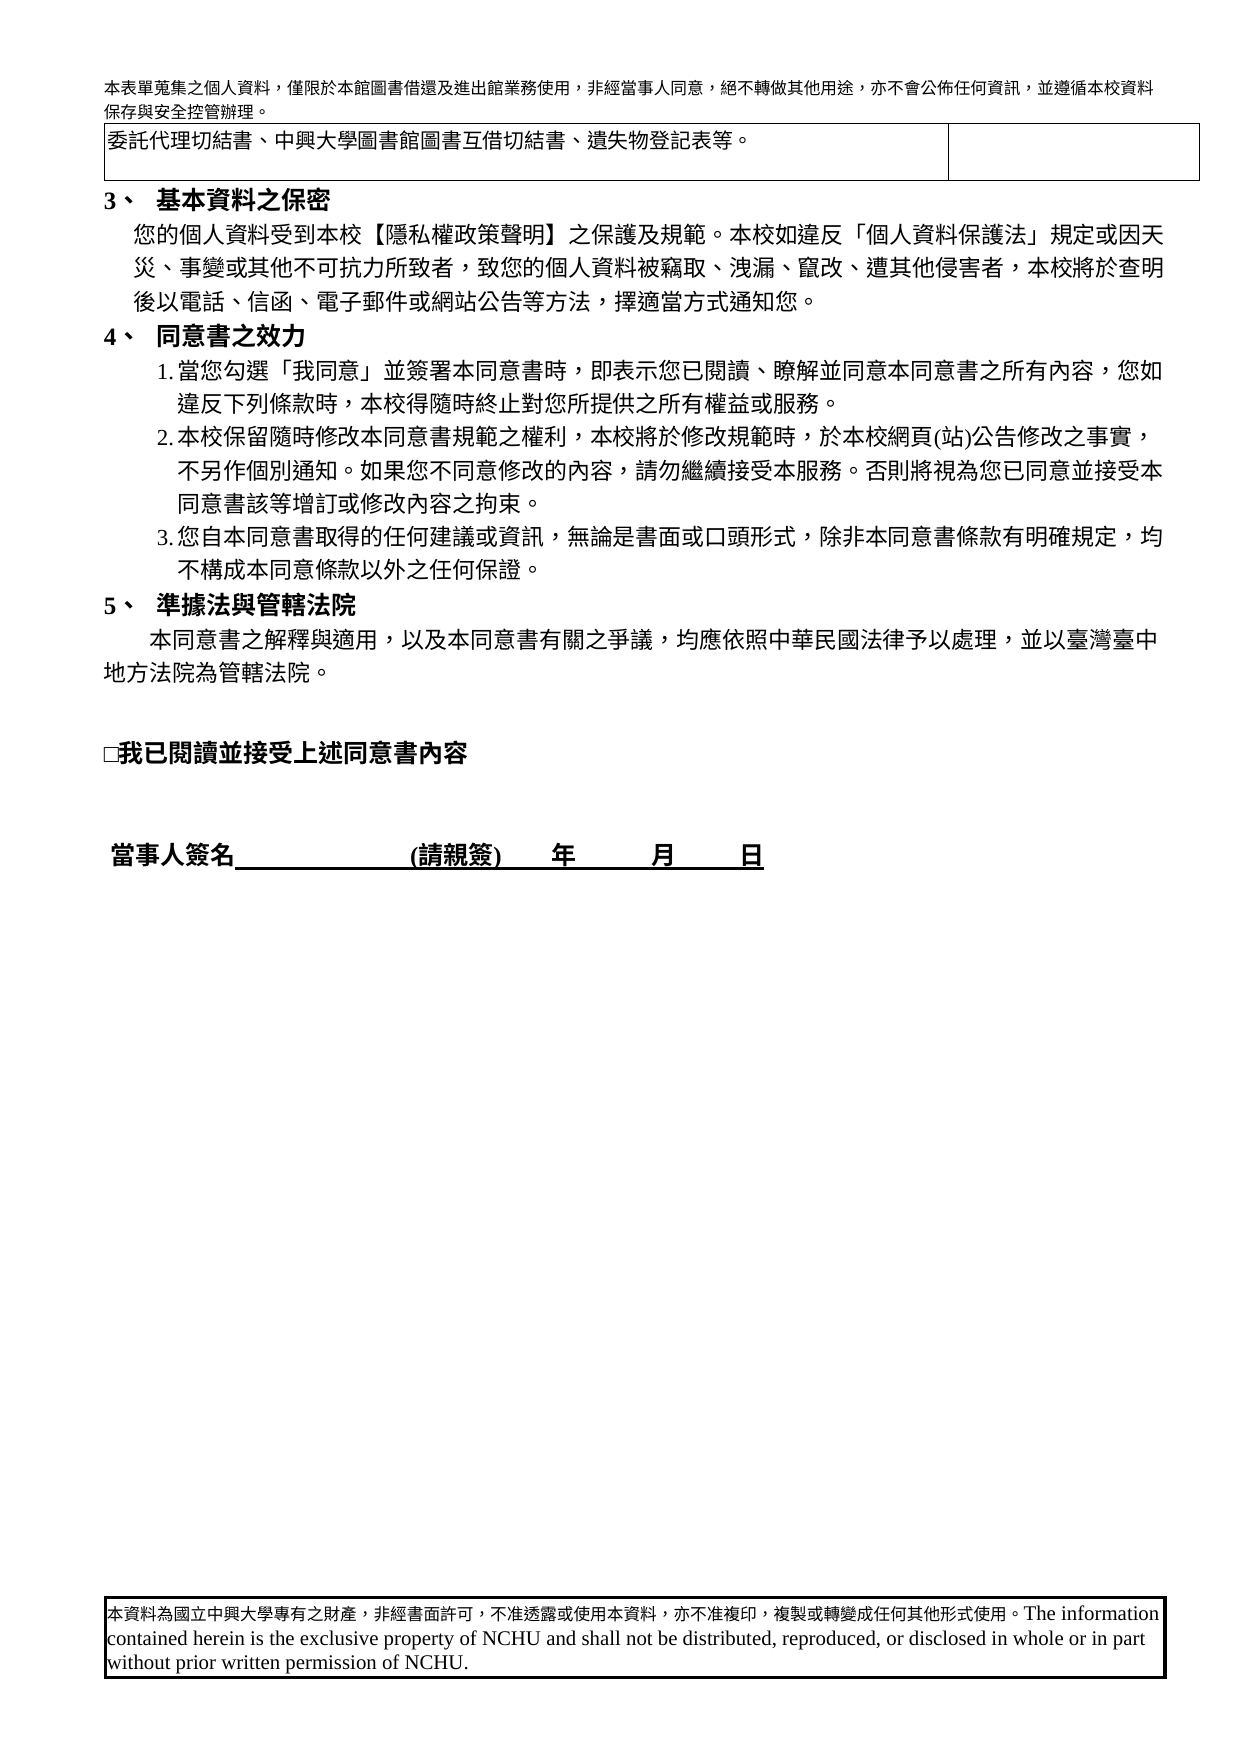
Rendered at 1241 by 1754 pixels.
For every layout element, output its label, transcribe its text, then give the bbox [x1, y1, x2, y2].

list 基本資料之保密 [103, 181, 1167, 217]
text 您的個人資料受到本校【隱私權政策聲明】之保護及規範。本校如違反「個人資料保護法」規定或因天災、事變或其他不可抗力所致者，致您的個人資料被竊取、洩漏、竄改、遭其他侵害者，本校將於查明後以電話、信函、電子郵件或網站公告等方法，擇適當方式通知您。 [133, 217, 1167, 317]
table_cell [949, 124, 1199, 179]
text 當事人簽名 (請親簽) 年 月 日 [103, 836, 1167, 872]
list 同意書之效力 [103, 317, 1167, 353]
list 您自本同意書取得的任何建議或資訊，無論是書面或口頭形式，除非本同意書條款有明確規定，均不構成本同意條款以外之任何保證。 [157, 519, 1167, 585]
text 本同意書之解釋與適用，以及本同意書有關之爭議，均應依照中華民國法律予以處理，並以臺灣臺中地方法院為管轄法院。 [103, 622, 1167, 688]
list 本校保留隨時修改本同意書規範之權利，本校將於修改規範時，於本校網頁(站)公告修改之事實，不另作個別通知。如果您不同意修改的內容，請勿繼續接受本服務。否則將視為您已同意並接受本同意書該等增訂或修改內容之拘束。 [157, 419, 1167, 519]
list 準據法與管轄法院 [103, 585, 1167, 622]
text □我已閱讀並接受上述同意書內容 [103, 733, 1167, 769]
table_cell 委託代理切結書、中興大學圖書館圖書互借切結書、遺失物登記表等。 [105, 124, 948, 179]
list 當您勾選「我同意」並簽署本同意書時，即表示您已閱讀、瞭解並同意本同意書之所有內容，您如違反下列條款時，本校得隨時終止對您所提供之所有權益或服務。 [157, 353, 1167, 419]
